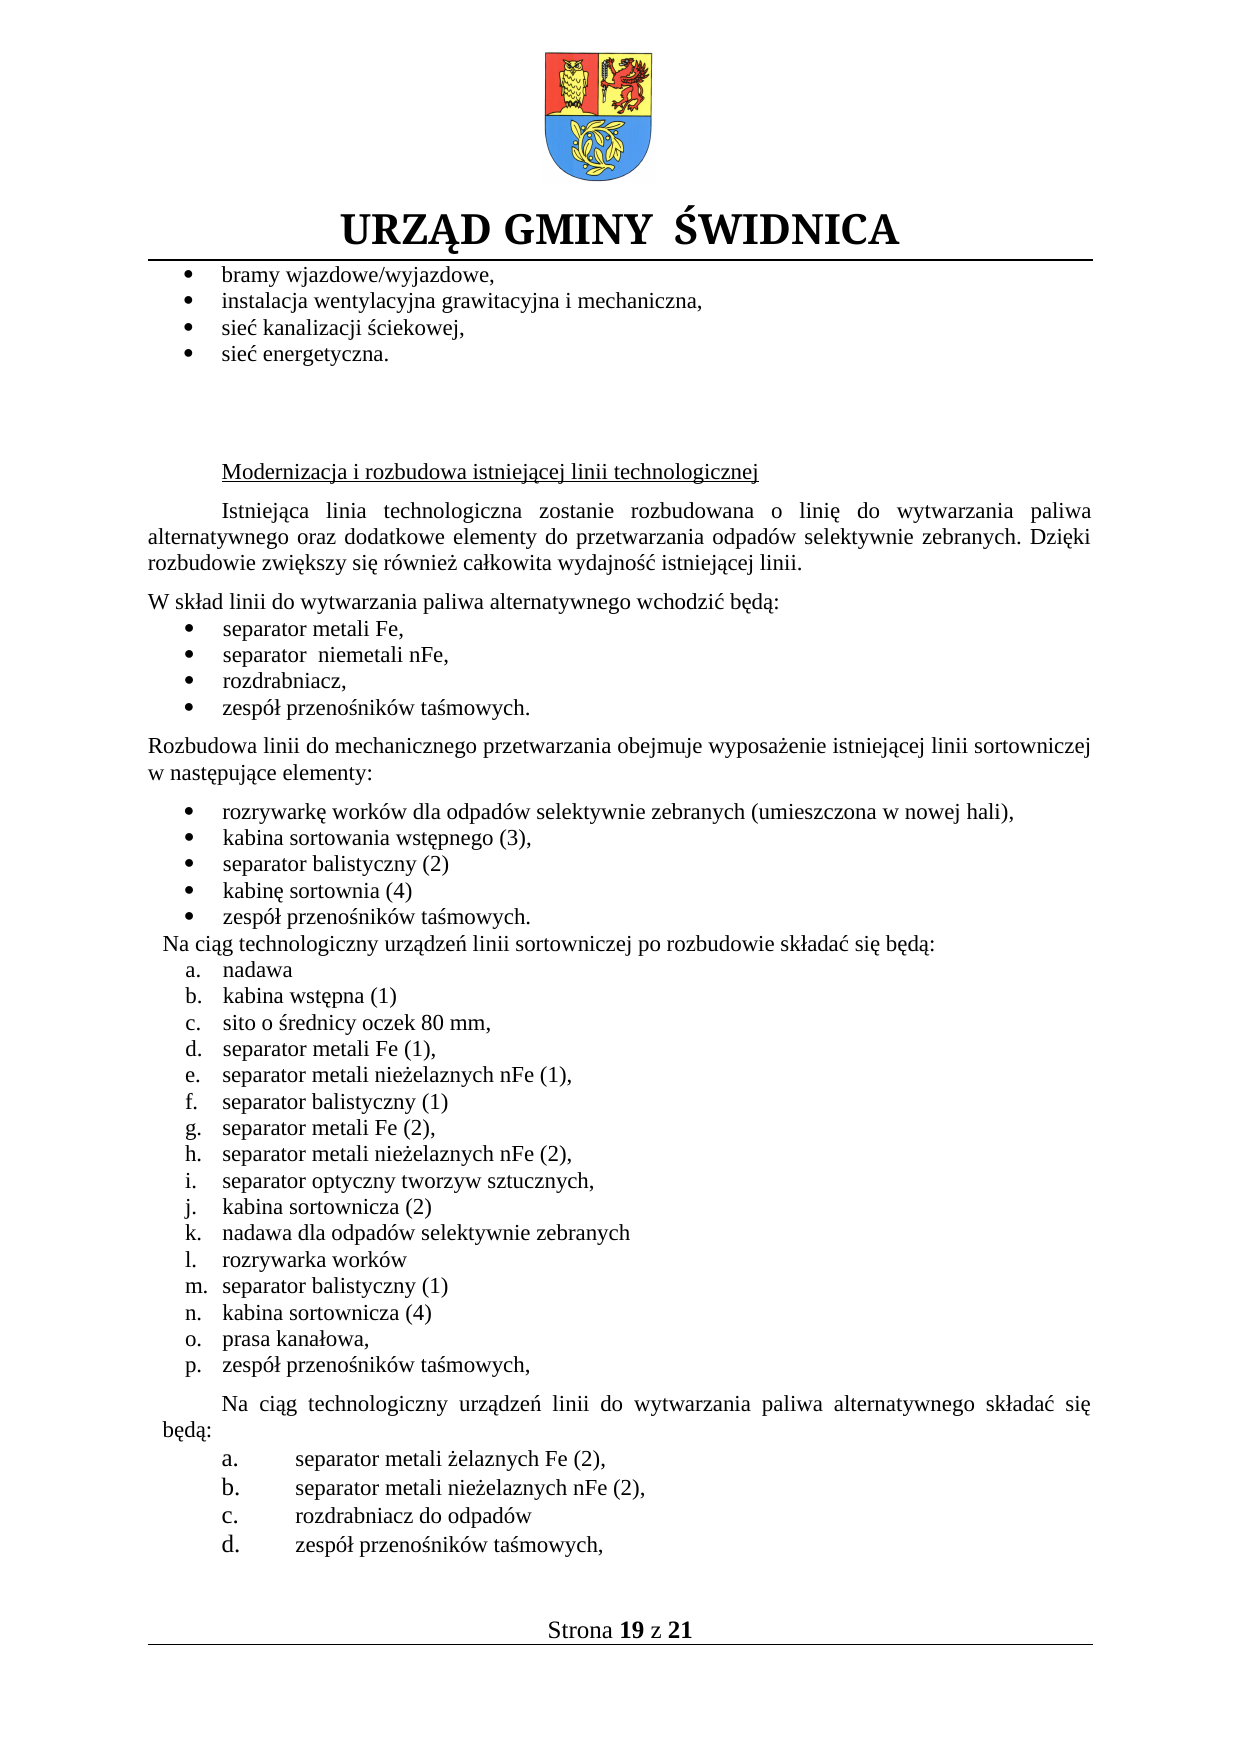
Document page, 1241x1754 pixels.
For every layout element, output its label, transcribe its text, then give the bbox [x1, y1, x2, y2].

list separator metali nieżelaznych nFe (1), [185, 1061, 1093, 1088]
list kabina sortowania wstępnego (3), [185, 824, 1093, 851]
list separator balistyczny (1) [185, 1272, 1093, 1298]
text Rozbudowa linii do mechanicznego przetwarzania obejmuje wyposażenie istniejącej linii sortowniczej w następujące elementy: [148, 733, 1093, 785]
list separator metali nieżelaznych nFe (2), [185, 1140, 1093, 1167]
list instalacja wentylacyjna grawitacyjna i mechaniczna, [184, 287, 1093, 314]
list separator balistyczny (2) [185, 851, 1093, 877]
list rozrywarka worków [185, 1246, 1093, 1272]
list separator metali Fe, [185, 615, 1093, 641]
list bramy wjazdowe/wyjazdowe, [184, 261, 1093, 287]
list nadawa dla odpadów selektywnie zebranych [185, 1219, 1093, 1246]
list separator niemetali nFe, [185, 641, 1093, 667]
list sito o średnicy oczek 80 mm, [185, 1009, 1093, 1035]
text Modernizacja i rozbudowa istniejącej linii technologicznej [221, 458, 1093, 484]
list kabina sortownicza (4) [185, 1298, 1093, 1325]
list rozdrabniacz do odpadów [221, 1500, 1093, 1529]
list separator metali Fe (1), [185, 1035, 1093, 1061]
list separator metali nieżelaznych nFe (2), [221, 1472, 1093, 1500]
list prasa kanałowa, [185, 1325, 1093, 1351]
list rozdrabniacz, [185, 667, 1093, 694]
list separator optyczny tworzyw sztucznych, [185, 1167, 1093, 1193]
list sieć energetyczna. [184, 340, 1093, 366]
list zespół przenośników taśmowych, [221, 1529, 1093, 1558]
list separator balistyczny (1) [185, 1088, 1093, 1114]
list zespół przenośników taśmowych, [185, 1351, 1093, 1378]
list zespół przenośników taśmowych. [185, 903, 1093, 929]
list nadawa [185, 956, 1093, 982]
list separator metali żelaznych Fe (2), [221, 1443, 1093, 1472]
text Istniejąca linia technologiczna zostanie rozbudowana o linię do wytwarzania paliwa alternatywnego oraz dodatkowe elementy do przetwarzania odpadów selektywnie zebranych. Dzięki rozbudowie zwiększy się również całkowita wydajność istniejącej linii. [148, 497, 1093, 576]
list zespół przenośników taśmowych. [185, 694, 1093, 720]
list kabinę sortownia (4) [185, 877, 1093, 903]
list rozrywarkę worków dla odpadów selektywnie zebranych (umieszczona w nowej hali), [185, 798, 1093, 824]
list kabina sortownicza (2) [185, 1193, 1093, 1219]
list kabina wstępna (1) [185, 982, 1093, 1009]
list separator metali Fe (2), [185, 1114, 1093, 1140]
text Na ciąg technologiczny urządzeń linii do wytwarzania paliwa alternatywnego składać się będą: [162, 1390, 1093, 1443]
text W skład linii do wytwarzania paliwa alternatywnego wchodzić będą: [148, 588, 1093, 615]
text Na ciąg technologiczny urządzeń linii sortowniczej po rozbudowie składać się będą: [162, 929, 1093, 956]
list sieć kanalizacji ściekowej, [184, 314, 1093, 340]
